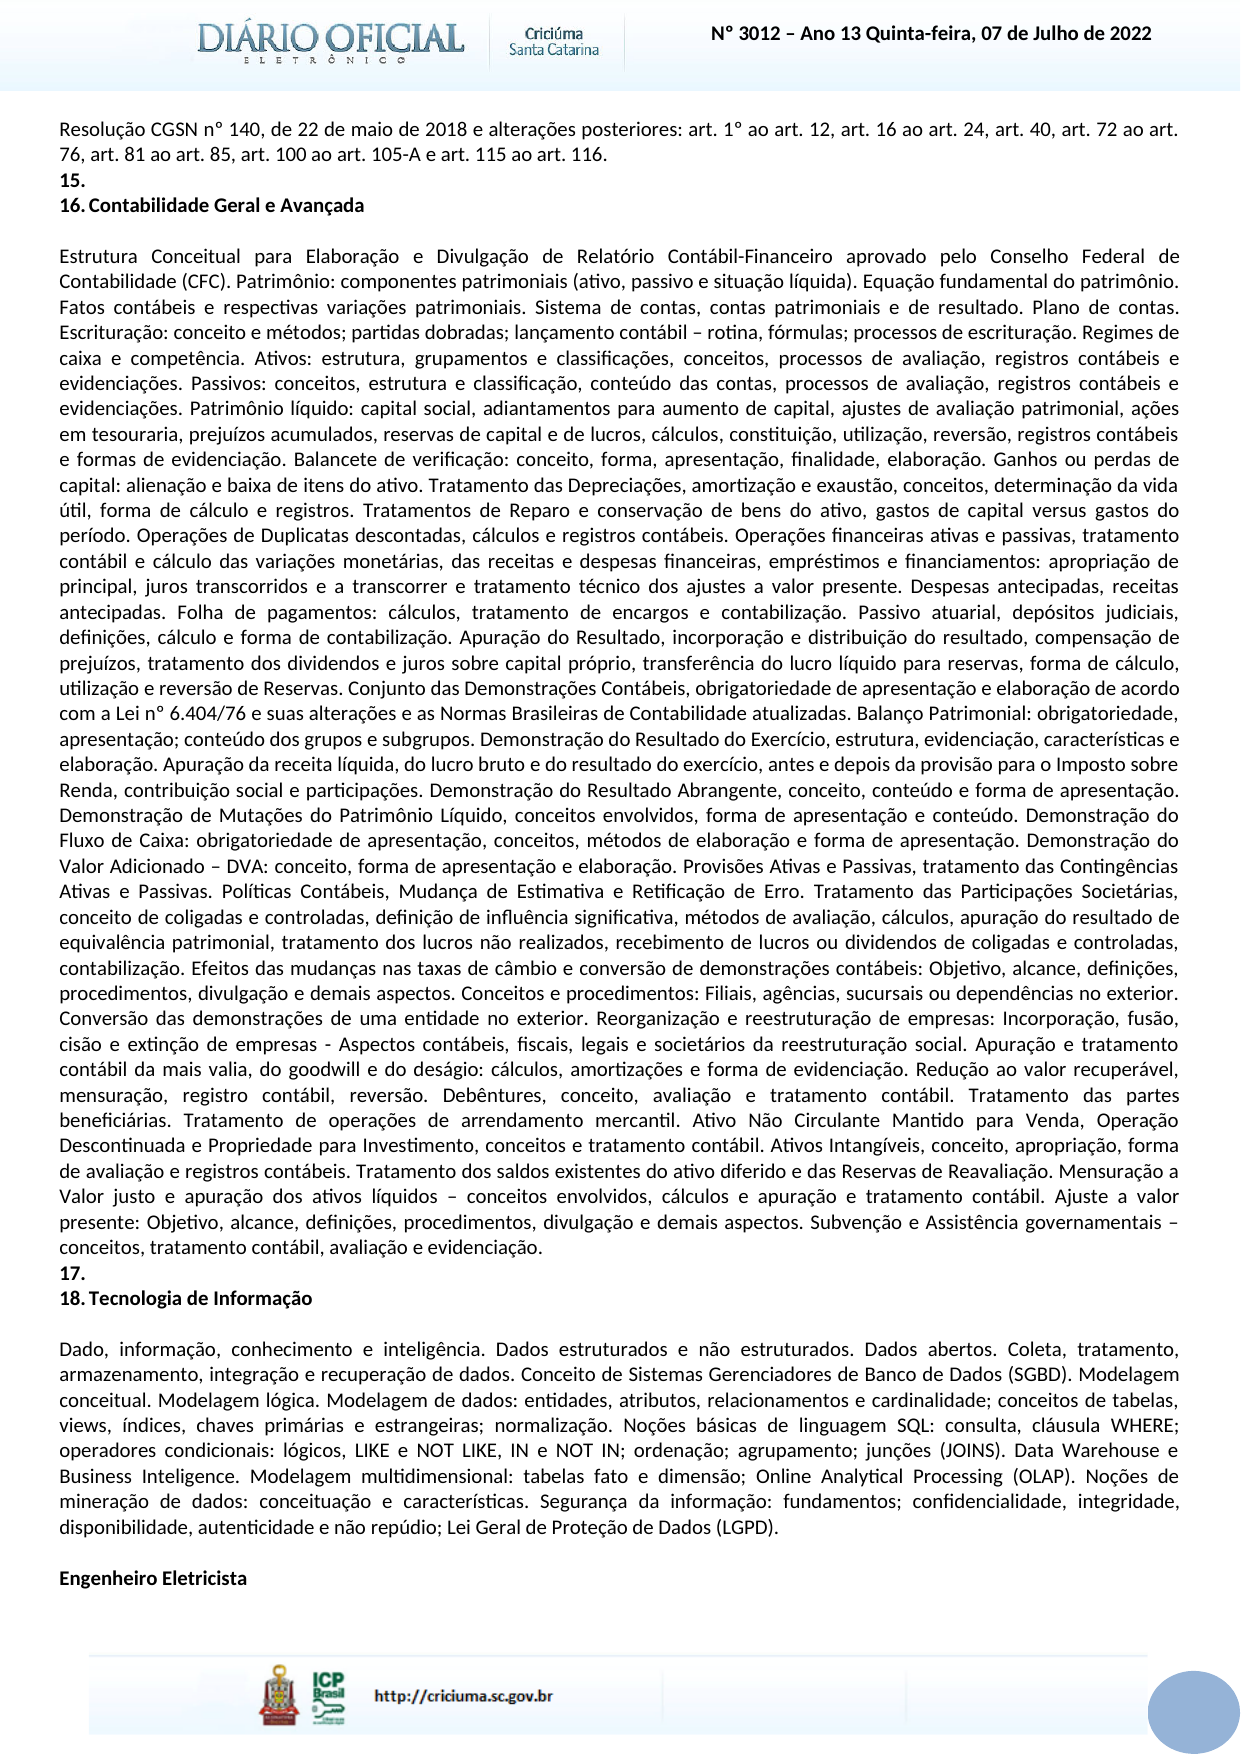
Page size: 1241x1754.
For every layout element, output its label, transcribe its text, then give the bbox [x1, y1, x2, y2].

text Dado, informação, conhecimento e inteligência. Dados estruturados e não estruturados. Dados abertos. Coleta, tratamento, armazenamento, integração e recuperação de dados. Conceito de Sistemas Gerenciadores de Banco de Dados (SGBD). Modelagem conceitual. Modelagem lógica. Modelagem de dados: entidades, atributos, relacionamentos e cardinalidade; conceitos de tabelas, views, índices, chaves primárias e estrangeiras; normalização. Noções básicas de linguagem SQL: consulta, cláusula WHERE; operadores condicionais: lógicos, LIKE e NOT LIKE, IN e NOT IN; ordenação; agrupamento; junções (JOINS). Data Warehouse e Business Inteligence. Modelagem multidimensional: tabelas fato e dimensão; Online Analytical Processing (OLAP). Noções de mineração de dados: conceituação e características. Segurança da informação: fundamentos; confidencialidade, integridade, disponibilidade, autenticidade e não repúdio; Lei Geral de Proteção de Dados (LGPD). [59, 1336, 1181, 1539]
text Resolução CGSN nº 140, de 22 de maio de 2018 e alterações posteriores: art. 1º ao art. 12, art. 16 ao art. 24, art. 40, art. 72 ao art. 76, art. 81 ao art. 85, art. 100 ao art. 105-A e art. 115 ao art. 116. [59, 116, 1181, 167]
text Engenheiro Eletricista [59, 1565, 1181, 1590]
text Estrutura Conceitual para Elaboração e Divulgação de Relatório Contábil-Financeiro aprovado pelo Conselho Federal de Contabilidade (CFC). Patrimônio: componentes patrimoniais (ativo, passivo e situação líquida). Equação fundamental do patrimônio. Fatos contábeis e respectivas variações patrimoniais. Sistema de contas, contas patrimoniais e de resultado. Plano de contas. Escrituração: conceito e métodos; partidas dobradas; lançamento contábil – rotina, fórmulas; processos de escrituração. Regimes de caixa e competência. Ativos: estrutura, grupamentos e classificações, conceitos, processos de avaliação, registros contábeis e evidenciações. Passivos: conceitos, estrutura e classificação, conteúdo das contas, processos de avaliação, registros contábeis e evidenciações. Patrimônio líquido: capital social, adiantamentos para aumento de capital, ajustes de avaliação patrimonial, ações em tesouraria, prejuízos acumulados, reservas de capital e de lucros, cálculos, constituição, utilização, reversão, registros contábeis e formas de evidenciação. Balancete de verificação: conceito, forma, apresentação, finalidade, elaboração. Ganhos ou perdas de capital: alienação e baixa de itens do ativo. Tratamento das Depreciações, amortização e exaustão, conceitos, determinação da vida útil, forma de cálculo e registros. Tratamentos de Reparo e conservação de bens do ativo, gastos de capital versus gastos do período. Operações de Duplicatas descontadas, cálculos e registros contábeis. Operações financeiras ativas e passivas, tratamento contábil e cálculo das variações monetárias, das receitas e despesas financeiras, empréstimos e financiamentos: apropriação de principal, juros transcorridos e a transcorrer e tratamento técnico dos ajustes a valor presente. Despesas antecipadas, receitas antecipadas. Folha de pagamentos: cálculos, tratamento de encargos e contabilização. Passivo atuarial, depósitos judiciais, definições, cálculo e forma de contabilização. Apuração do Resultado, incorporação e distribuição do resultado, compensação de prejuízos, tratamento dos dividendos e juros sobre capital próprio, transferência do lucro líquido para reservas, forma de cálculo, utilização e reversão de Reservas. Conjunto das Demonstrações Contábeis, obrigatoriedade de apresentação e elaboração de acordo com a Lei nº 6.404/76 e suas alterações e as Normas Brasileiras de Contabilidade atualizadas. Balanço Patrimonial: obrigatoriedade, apresentação; conteúdo dos grupos e subgrupos. Demonstração do Resultado do Exercício, estrutura, evidenciação, características e elaboração. Apuração da receita líquida, do lucro bruto e do resultado do exercício, antes e depois da provisão para o Imposto sobre Renda, contribuição social e participações. Demonstração do Resultado Abrangente, conceito, conteúdo e forma de apresentação. Demonstração de Mutações do Patrimônio Líquido, conceitos envolvidos, forma de apresentação e conteúdo. Demonstração do Fluxo de Caixa: obrigatoriedade de apresentação, conceitos, métodos de elaboração e forma de apresentação. Demonstração do Valor Adicionado – DVA: conceito, forma de apresentação e elaboração. Provisões Ativas e Passivas, tratamento das Contingências Ativas e Passivas. Políticas Contábeis, Mudança de Estimativa e Retificação de Erro. Tratamento das Participações Societárias, conceito de coligadas e controladas, definição de influência significativa, métodos de avaliação, cálculos, apuração do resultado de equivalência patrimonial, tratamento dos lucros não realizados, recebimento de lucros ou dividendos de coligadas e controladas, contabilização. Efeitos das mudanças nas taxas de câmbio e conversão de demonstrações contábeis: Objetivo, alcance, definições, procedimentos, divulgação e demais aspectos. Conceitos e procedimentos: Filiais, agências, sucursais ou dependências no exterior. Conversão das demonstrações de uma entidade no exterior. Reorganização e reestruturação de empresas: Incorporação, fusão, cisão e extinção de empresas - Aspectos contábeis, fiscais, legais e societários da reestruturação social. Apuração e tratamento contábil da mais valia, do goodwill e do deságio: cálculos, amortizações e forma de evidenciação. Redução ao valor recuperável, mensuração, registro contábil, reversão. Debêntures, conceito, avaliação e tratamento contábil. Tratamento das partes beneficiárias. Tratamento de operações de arrendamento mercantil. Ativo Não Circulante Mantido para Venda, Operação Descontinuada e Propriedade para Investimento, conceitos e tratamento contábil. Ativos Intangíveis, conceito, apropriação, forma de avaliação e registros contábeis. Tratamento dos saldos existentes do ativo diferido e das Reservas de Reavaliação. Mensuração a Valor justo e apuração dos ativos líquidos – conceitos envolvidos, cálculos e apuração e tratamento contábil. Ajuste a valor presente: Objetivo, alcance, definições, procedimentos, divulgação e demais aspectos. Subvenção e Assistência governamentais – conceitos, tratamento contábil, avaliação e evidenciação. [59, 243, 1181, 1260]
text Tecnologia de Informação [59, 1285, 1181, 1311]
text Contabilidade Geral e Avançada [59, 192, 1181, 218]
